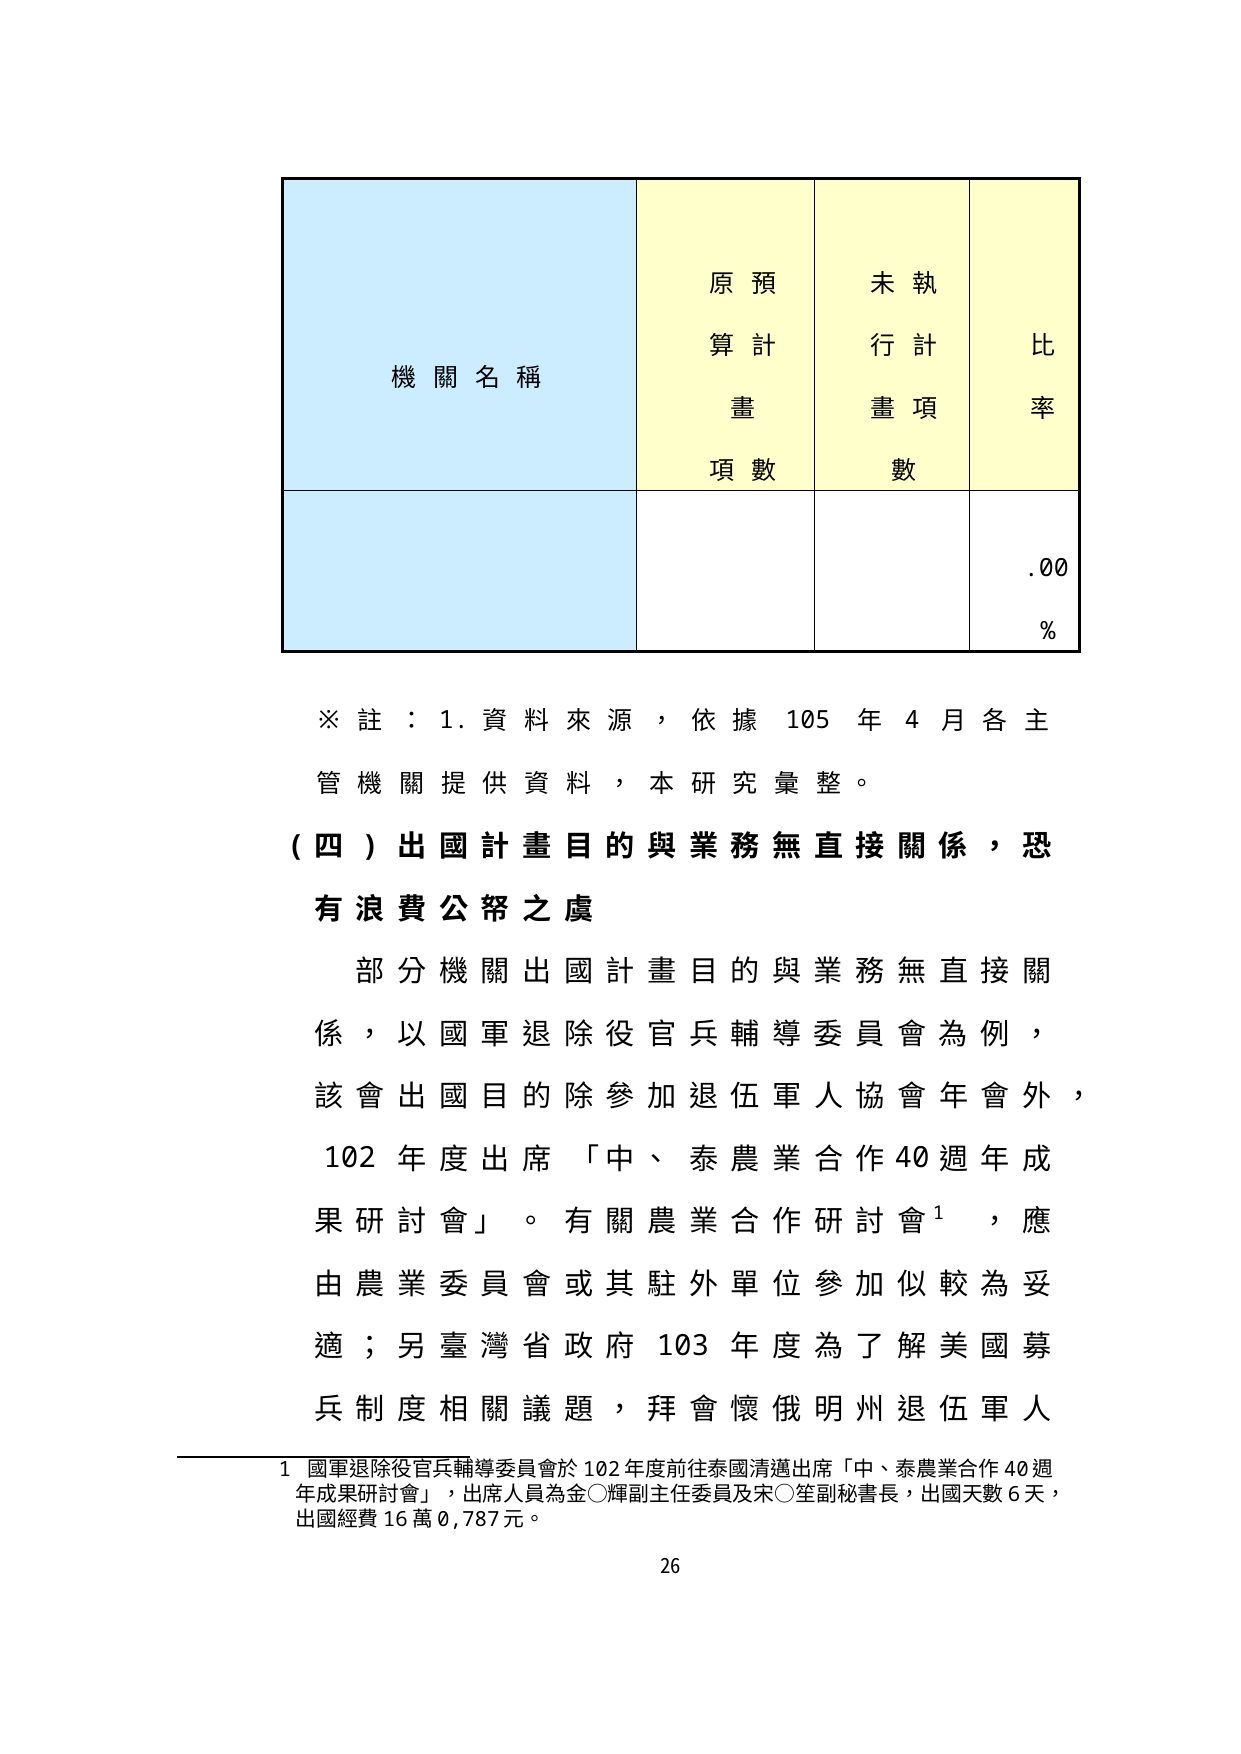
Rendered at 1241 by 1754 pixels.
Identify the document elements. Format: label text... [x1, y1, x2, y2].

text 國軍退除役官兵輔導委員會於102年度前往泰國清邁出席「中、泰農業合作40週年成果研討會」，出席人員為金○輝副主任委員及宋○笙副秘書長，出國天數6天，出國經費16萬0,787元。 [278, 1457, 1063, 1532]
text ※註：1.資料來源，依據105年4月各主管機關提供資料，本研究彙整。 [271, 677, 1058, 802]
table_cell [815, 491, 969, 650]
text (四)出國計畫目的與業務無直接關係，恐有浪費公帑之虞 [242, 802, 1058, 927]
table_header 原預算計畫 項數 [637, 180, 814, 490]
table_cell [637, 491, 814, 650]
table_header 未執行計畫項數 [815, 180, 969, 490]
table_cell .00% [970, 491, 1078, 650]
table_header 比率 [970, 180, 1078, 490]
table_cell [284, 491, 636, 650]
table_header 機關名稱 [284, 180, 636, 490]
text 部分機關出國計畫目的與業務無直接關係，以國軍退除役官兵輔導委員會為例，該會出國目的除參加退伍軍人協會年會外，102年度出席「中、泰農業合作40週年成果研討會」。有關農業合作研討會，應由農業委員會或其駐外單位參加似較為妥適；另臺灣省政府103年度為了解美國募兵制度相關議題，拜會懷俄明州退伍軍人委員會，惟募兵跟省府業務範圍並無關。爰此，若出國計畫目的與業務無直接關係，恐有浪費公帑之虞。 [282, 927, 1058, 1427]
